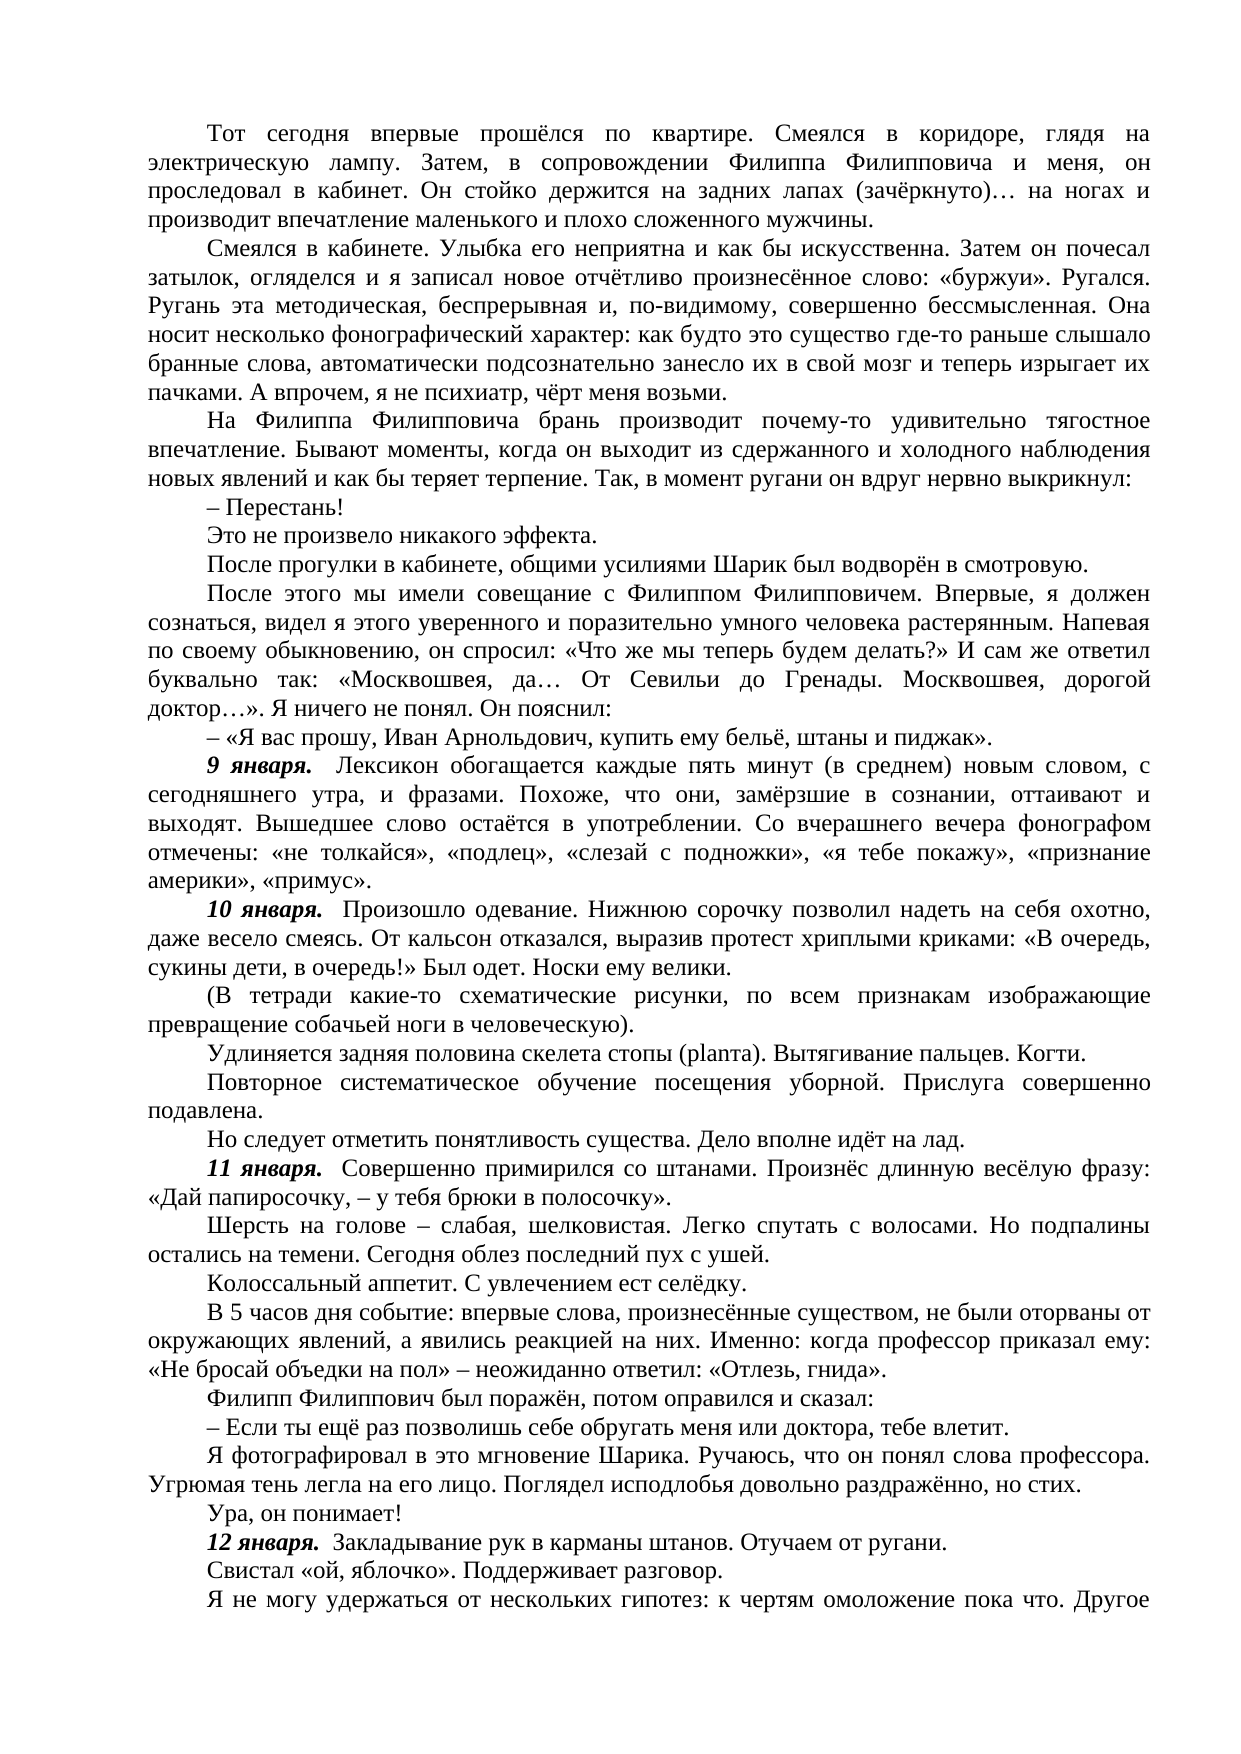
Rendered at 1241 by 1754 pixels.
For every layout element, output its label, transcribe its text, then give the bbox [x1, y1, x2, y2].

text 11 января. Совершенно примирился со штанами. Произнёс длинную весёлую фразу: «Дай папиросочку, – у тебя брюки в полосочку». [148, 1153, 1152, 1211]
text 9 января. Лексикон обогащается каждые пять минут (в среднем) новым словом, с сегодняшнего утра, и фразами. Похоже, что они, замёрзшие в сознании, оттаивают и выходят. Вышедшее слово остаётся в употреблении. Со вчерашнего вечера фонографом отмечены: «не толкайся», «подлец», «слезай с подножки», «я тебе покажу», «признание америки», «примус». [148, 751, 1152, 894]
text 12 января. Закладывание рук в карманы штанов. Отучаем от ругани. [148, 1527, 1152, 1556]
text В 5 часов дня событие: впервые слова, произнесённые существом, не были оторваны от окружающих явлений, а явились реакцией на них. Именно: когда профессор приказал ему: «Не бросай объедки на пол» – неожиданно ответил: «Отлезь, гнида». [148, 1297, 1152, 1383]
text Свистал «ой, яблочко». Поддерживает разговор. [148, 1556, 1152, 1584]
text Удлиняется задняя половина скелета стопы (plаnта). Вытягивание пальцев. Когти. [148, 1038, 1152, 1067]
text – Перестань! [148, 492, 1152, 521]
text Колоссальный аппетит. С увлечением ест селёдку. [148, 1268, 1152, 1297]
text Тот сегодня впервые прошёлся по квартире. Смеялся в коридоре, глядя на электрическую лампу. Затем, в сопровождении Филиппа Филипповича и меня, он проследовал в кабинет. Он стойко держится на задних лапах (зачёркнуто)… на ногах и производит впечатление маленького и плохо сложенного мужчины. [148, 118, 1152, 233]
text Смеялся в кабинете. Улыбка его неприятна и как бы искусственна. Затем он почесал затылок, огляделся и я записал новое отчётливо произнесённое слово: «буржуи». Ругался. Ругань эта методическая, беспрерывная и, по-видимому, совершенно бессмысленная. Она носит несколько фонографический характер: как будто это существо где-то раньше слышало бранные слова, автоматически подсознательно занесло их в свой мозг и теперь изрыгает их пачками. А впрочем, я не психиатр, чёрт меня возьми. [148, 233, 1152, 406]
text – Если ты ещё раз позволишь себе обругать меня или доктора, тебе влетит. [148, 1412, 1152, 1441]
text Повторное систематическое обучение посещения уборной. Прислуга совершенно подавлена. [148, 1067, 1152, 1124]
text (В тетради какие-то схематические рисунки, по всем признакам изображающие превращение собачьей ноги в человеческую). [148, 981, 1152, 1038]
text Но следует отметить понятливость существа. Дело вполне идёт на лад. [148, 1124, 1152, 1153]
text Шерсть на голове – слабая, шелковистая. Легко спутать с волосами. Но подпалины остались на темени. Сегодня облез последний пух с ушей. [148, 1211, 1152, 1268]
text Филипп Филиппович был поражён, потом оправился и сказал: [148, 1383, 1152, 1412]
text После прогулки в кабинете, общими усилиями Шарик был водворён в смотровую. [148, 549, 1152, 578]
text После этого мы имели совещание с Филиппом Филипповичем. Впервые, я должен сознаться, видел я этого уверенного и поразительно умного человека растерянным. Напевая по своему обыкновению, он спросил: «Что же мы теперь будем делать?» И сам же ответил буквально так: «Москвошвея, да… От Севильи до Гренады. Москвошвея, дорогой доктор…». Я ничего не понял. Он пояснил: [148, 578, 1152, 722]
text Ура, он понимает! [148, 1498, 1152, 1527]
text Это не произвело никакого эффекта. [148, 521, 1152, 549]
text 10 января. Произошло одевание. Нижнюю сорочку позволил надеть на себя охотно, даже весело смеясь. От кальсон отказался, выразив протест хриплыми криками: «В очередь, сукины дети, в очередь!» Был одет. Носки ему велики. [148, 894, 1152, 981]
text Я фотографировал в это мгновение Шарика. Ручаюсь, что он понял слова профессора. Угрюмая тень легла на его лицо. Поглядел исподлобья довольно раздражённо, но стих. [148, 1441, 1152, 1498]
text На Филиппа Филипповича брань производит почему-то удивительно тягостное впечатление. Бывают моменты, когда он выходит из сдержанного и холодного наблюдения новых явлений и как бы теряет терпение. Так, в момент ругани он вдруг нервно выкрикнул: [148, 406, 1152, 492]
text – «Я вас прошу, Иван Арнольдович, купить ему бельё, штаны и пиджак». [148, 722, 1152, 751]
text Я не могу удержаться от нескольких гипотез: к чертям омоложение пока что. Другое [148, 1584, 1152, 1613]
